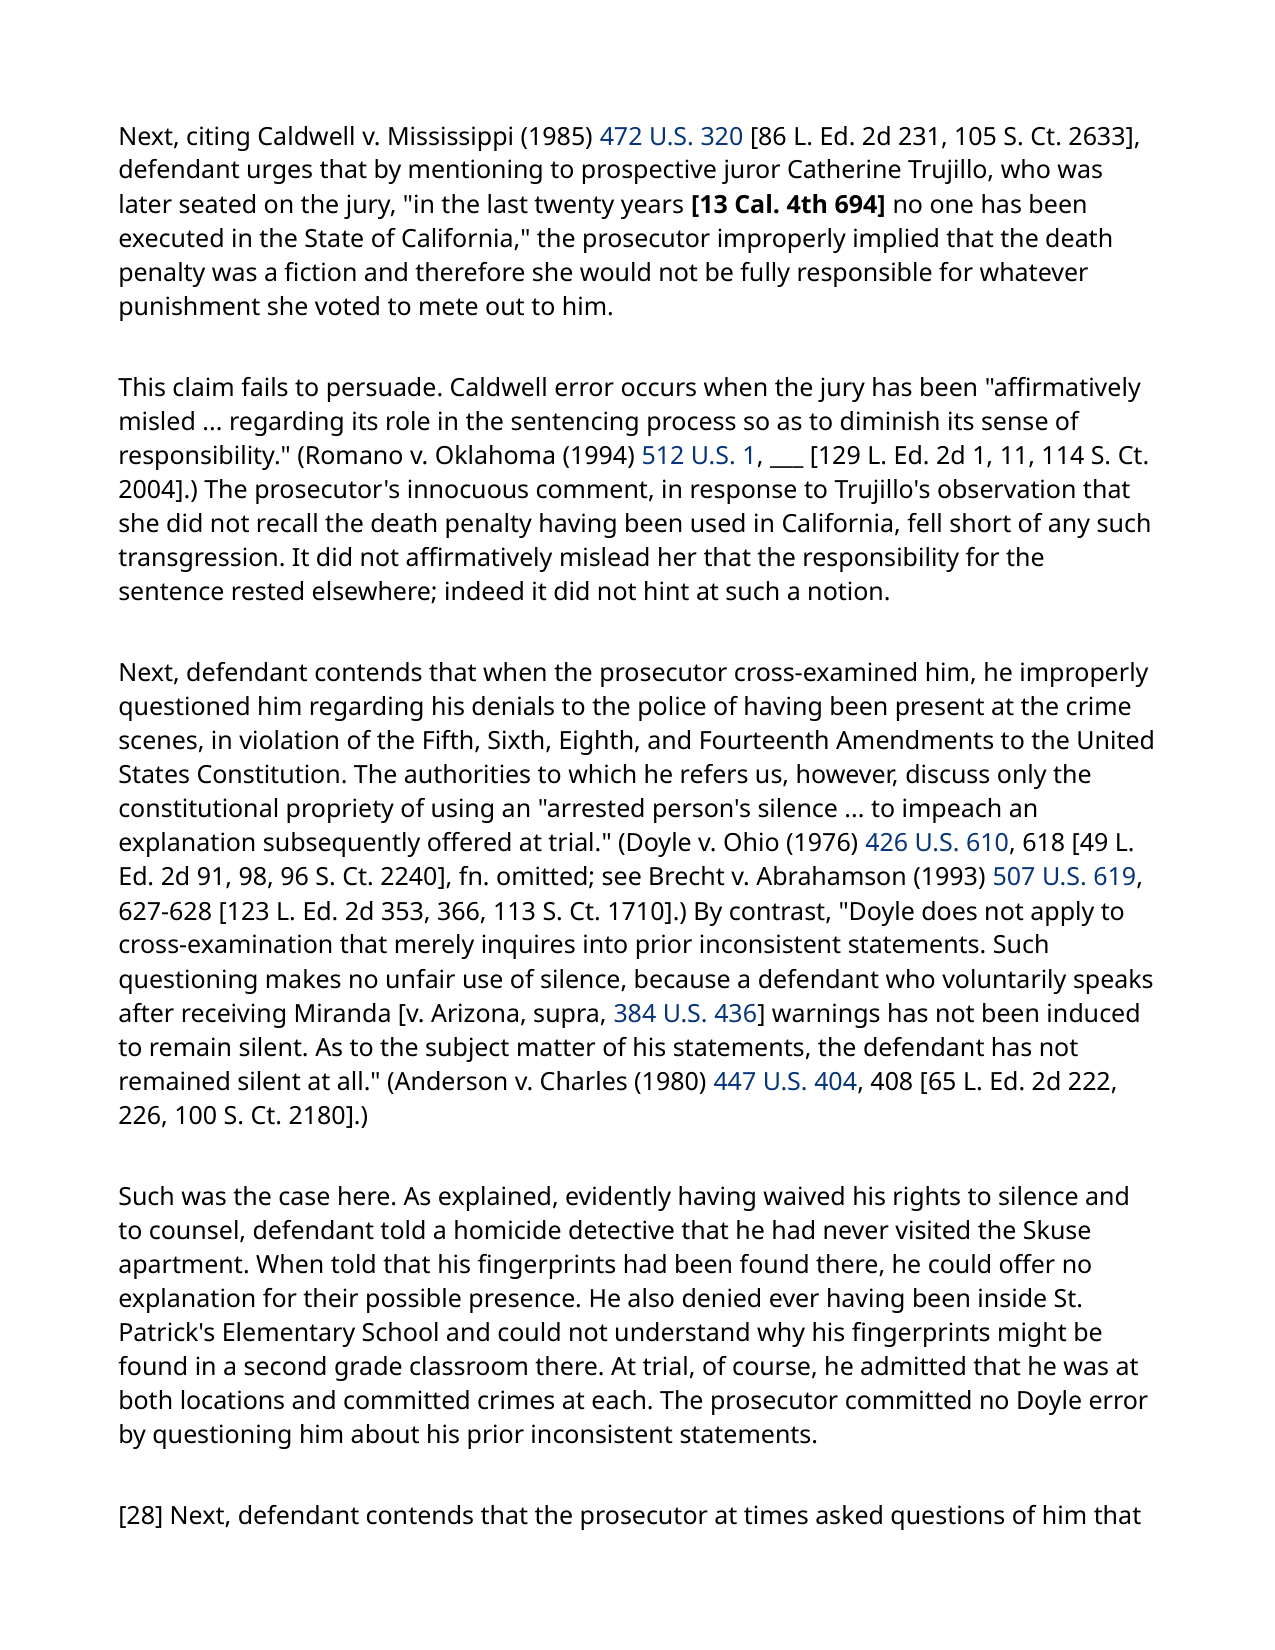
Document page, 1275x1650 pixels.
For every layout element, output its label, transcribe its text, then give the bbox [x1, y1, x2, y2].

text Such was the case here. As explained, evidently having waived his rights to silence and to counsel, defendant told a homicide detective that he had never visited the Skuse apartment. When told that his fingerprints had been found there, he could offer no explanation for their possible presence. He also denied ever having been inside St. Patrick's Elementary School and could not understand why his fingerprints might be found in a second grade classroom there. At trial, of course, he admitted that he was at both locations and committed crimes at each. The prosecutor committed no Doyle error by questioning him about his prior inconsistent statements. [118, 1178, 1157, 1451]
text Next, citing Caldwell v. Mississippi (1985) 472 U.S. 320 [86 L. Ed. 2d 231, 105 S. Ct. 2633], defendant urges that by mentioning to prospective juror Catherine Trujillo, who was later seated on the jury, "in the last twenty years [13 Cal. 4th 694] no one has been executed in the State of California," the prosecutor improperly implied that the death penalty was a fiction and therefore she would not be fully responsible for whatever punishment she voted to mete out to him. [118, 118, 1157, 322]
text [28] Next, defendant contends that the prosecutor at times asked questions of him that [118, 1498, 1157, 1532]
text Next, defendant contends that when the prosecutor cross-examined him, he improperly questioned him regarding his denials to the police of having been present at the crime scenes, in violation of the Fifth, Sixth, Eighth, and Fourteenth Amendments to the United States Constitution. The authorities to which he refers us, however, discuss only the constitutional propriety of using an "arrested person's silence ... to impeach an explanation subsequently offered at trial." (Doyle v. Ohio (1976) 426 U.S. 610, 618 [49 L. Ed. 2d 91, 98, 96 S. Ct. 2240], fn. omitted; see Brecht v. Abrahamson (1993) 507 U.S. 619, 627-628 [123 L. Ed. 2d 353, 366, 113 S. Ct. 1710].) By contrast, "Doyle does not apply to cross-examination that merely inquires into prior inconsistent statements. Such questioning makes no unfair use of silence, because a defendant who voluntarily speaks after receiving Miranda [v. Arizona, supra, 384 U.S. 436] warnings has not been induced to remain silent. As to the subject matter of his statements, the defendant has not remained silent at all." (Anderson v. Charles (1980) 447 U.S. 404, 408 [65 L. Ed. 2d 222, 226, 100 S. Ct. 2180].) [118, 655, 1157, 1132]
text This claim fails to persuade. Caldwell error occurs when the jury has been "affirmatively misled ... regarding its role in the sentencing process so as to diminish its sense of responsibility." (Romano v. Oklahoma (1994) 512 U.S. 1, ___ [129 L. Ed. 2d 1, 11, 114 S. Ct. 2004].) The prosecutor's innocuous comment, in response to Trujillo's observation that she did not recall the death penalty having been used in California, fell short of any such transgression. It did not affirmatively mislead her that the responsibility for the sentence rested elsewhere; indeed it did not hint at such a notion. [118, 369, 1157, 608]
